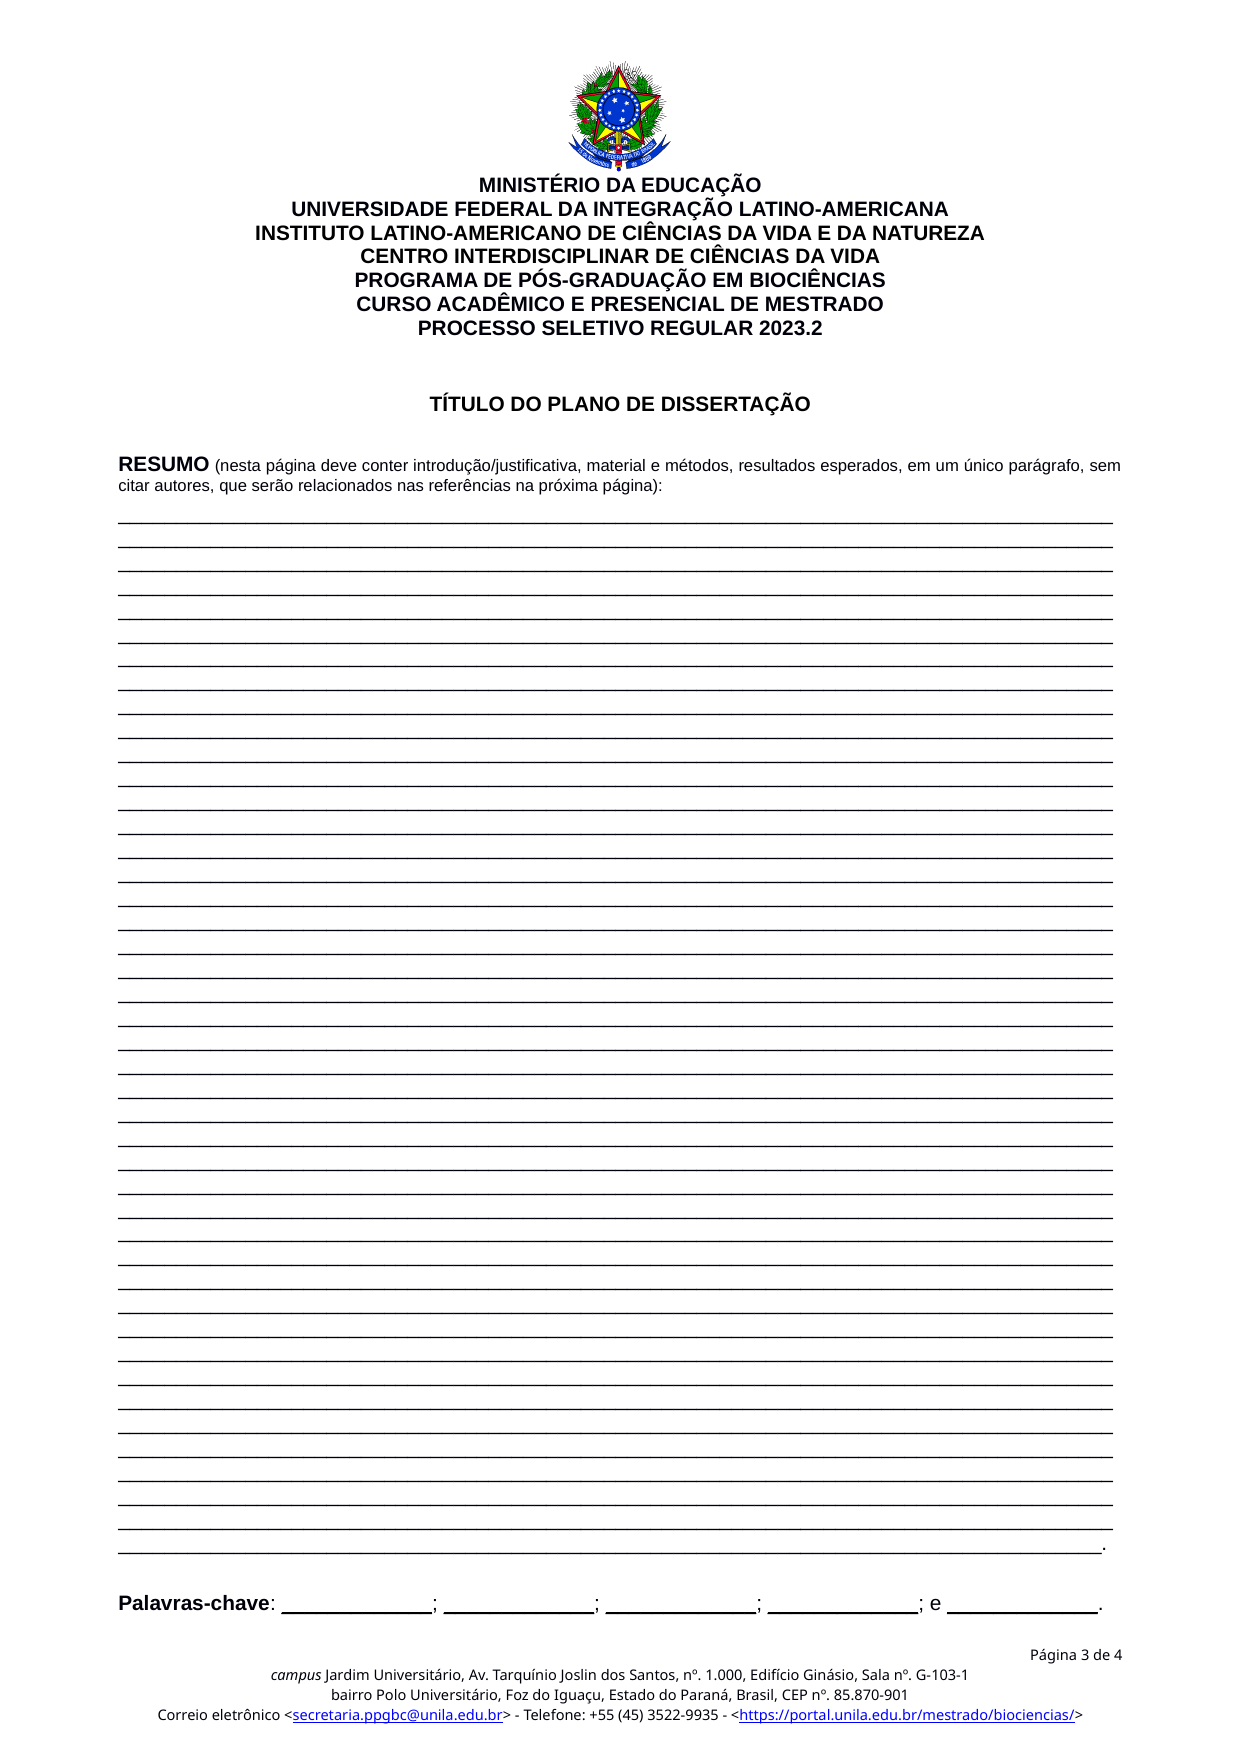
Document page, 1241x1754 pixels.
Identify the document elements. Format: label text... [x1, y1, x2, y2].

text Palavras-chave: _____________; _____________; _____________; _____________; e _____________. [118, 1591, 1122, 1614]
text RESUMO (nesta página deve conter introdução/justificativa, material e métodos, resultados esperados, em um único parágrafo, sem citar autores, que serão relacionados nas referências na próxima página): [118, 451, 1122, 494]
picture [565, 59, 675, 173]
text TÍTULO DO PLANO DE DISSERTAÇÃO [118, 392, 1122, 416]
text _______________________________________________________________________________________________________________________________________________________________________________________________________________________________________________________________________________________________________________________________________________________________________________________________________________________________________________________________________________________________________________________________________________________________________________________________________________________________________________________________________________________________________________________________________________________________________________________________________________________________________________________________________________________________________________________________________________________________________________________________________________________________________________________________________________________________________________________________________________________________________________________________________________________________________________________________________________________________________________________________________________________________________________________________________________________________________________________________________________________________________________________________________________________________________________________________________________________________________________________________________________________________________________________________________________________________________________________________________________________________________________________________________________________________________________________________________________________________________________________________________________________________________________________________________________________________________________________________________________________________________________________________________________________________________________________________________________________________________________________________________________________________________________________________________________________________________________________________________________________________________________________________________________________________________________________________________________________________________________________________________________________________________________________________________________________________________________________________________________________________________________________________________________________________________________________________________________________________________________________________________________________________________________________________________________________________________________________________________________________________________________________________________________________________________________________________________________________________________________________________________________________________________________________________________________________________________________________________________________________________________________________________________________________________________________________________________________________________________________________________________________________________________________________________________________________________________________________________________________________________________________________________________________________________________________________________________. [118, 501, 1122, 1555]
